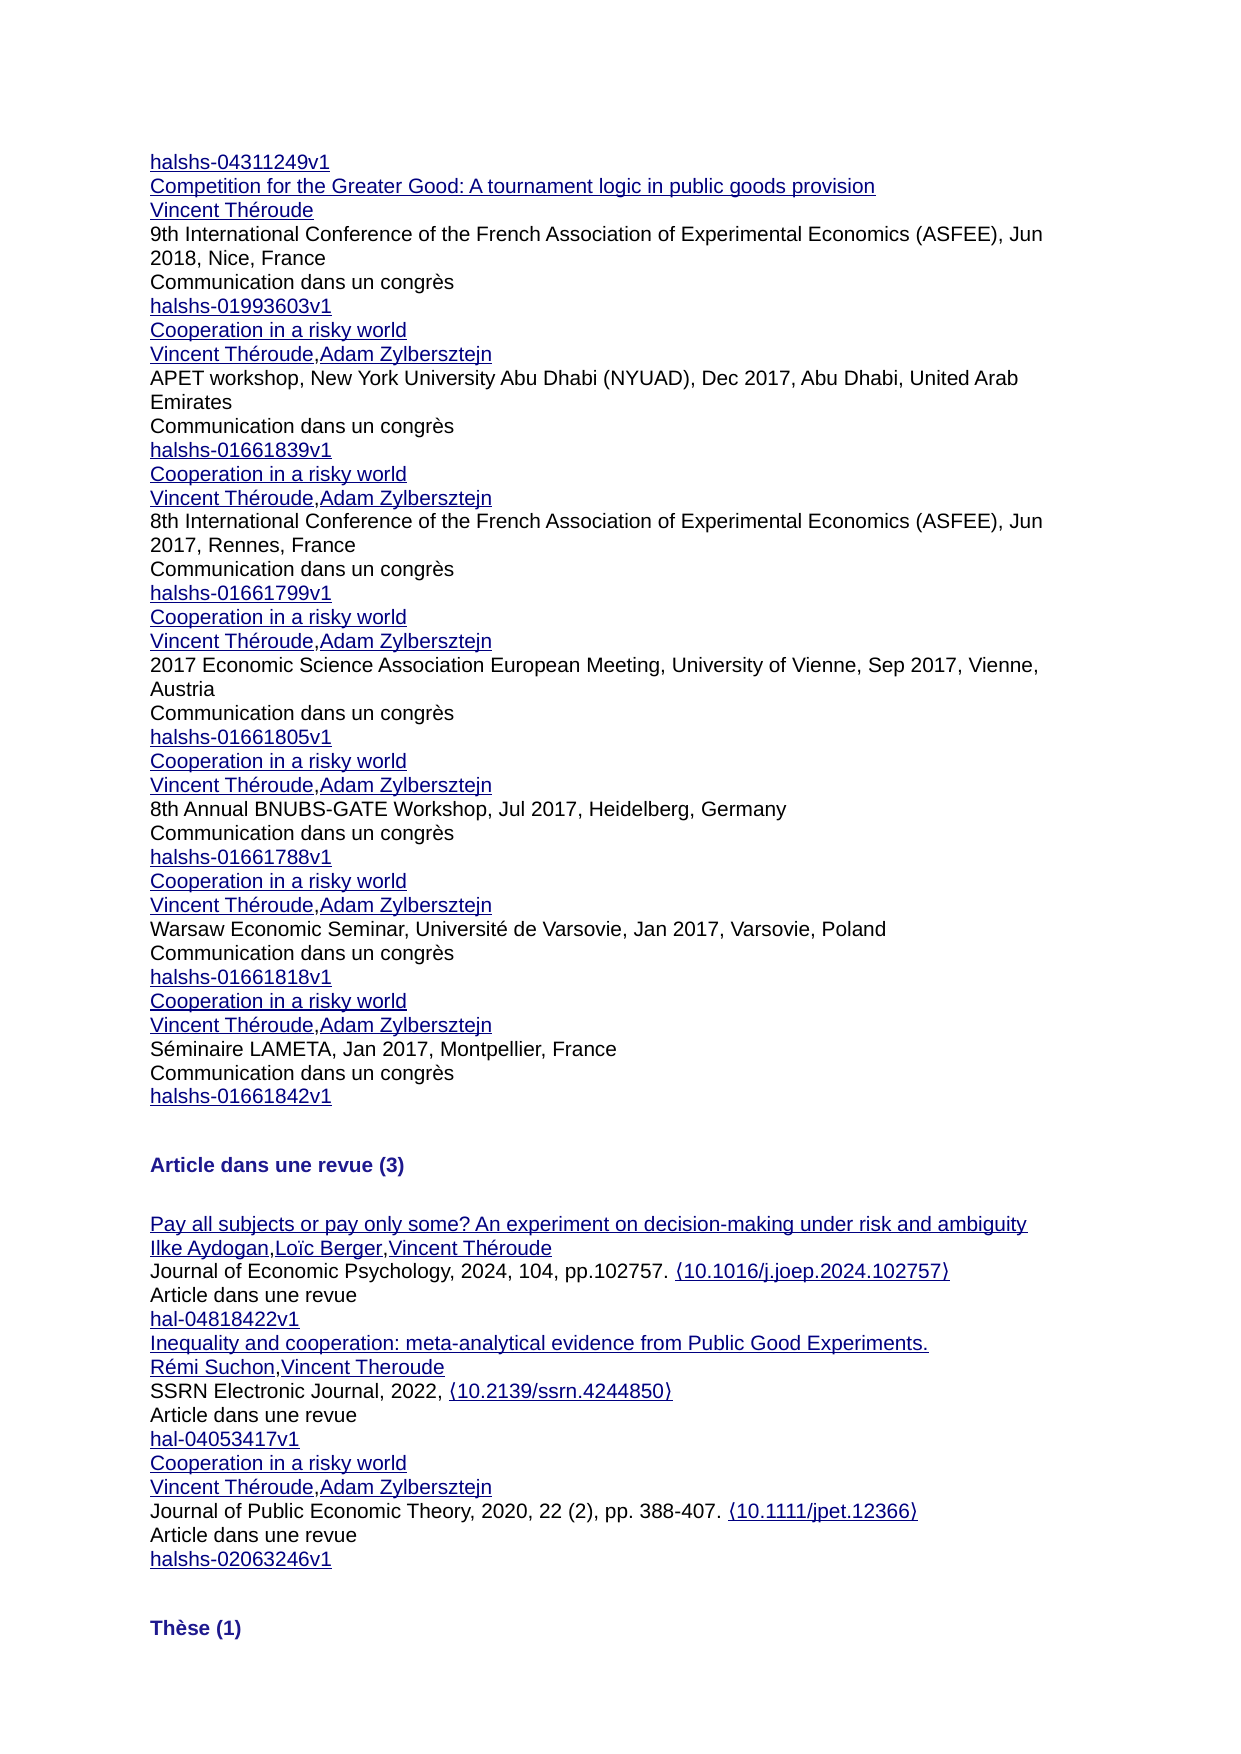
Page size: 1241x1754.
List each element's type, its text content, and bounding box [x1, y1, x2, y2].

table_cell Competition for the Greater Good: A tournament logic in public goods provision Vincent Théroude 9th International Conference of the French Association of Experimental Economics (ASFEE), Jun 2018, Nice, France Communication dans un congrès halshs-01993603v1 [150, 174, 1090, 318]
table_cell Cooperation in a risky world Vincent Théroude,Adam Zylbersztejn Séminaire LAMETA, Jan 2017, Montpellier, France Communication dans un congrès halshs-01661842v1 [150, 989, 1090, 1108]
table_cell halshs-04311249v1 [150, 150, 1090, 174]
subtitle Thèse (1) [150, 1616, 1090, 1639]
table_cell Cooperation in a risky world Vincent Théroude,Adam Zylbersztejn Journal of Public Economic Theory, 2020, 22 (2), pp. 388-407. ⟨10.1111/jpet.12366⟩ Article dans une revue halshs-02063246v1 [150, 1451, 1090, 1571]
table_cell Cooperation in a risky world Vincent Théroude,Adam Zylbersztejn 8th International Conference of the French Association of Experimental Economics (ASFEE), Jun 2017, Rennes, France Communication dans un congrès halshs-01661799v1 [150, 461, 1090, 605]
subtitle Article dans une revue (3) [150, 1153, 1090, 1177]
table_cell Inequality and cooperation: meta-analytical evidence from Public Good Experiments. Rémi Suchon,Vincent Theroude SSRN Electronic Journal, 2022, ⟨10.2139/ssrn.4244850⟩ Article dans une revue hal-04053417v1 [150, 1331, 1090, 1451]
table_cell Cooperation in a risky world Vincent Théroude,Adam Zylbersztejn 8th Annual BNUBS-GATE Workshop, Jul 2017, Heidelberg, Germany Communication dans un congrès halshs-01661788v1 [150, 749, 1090, 869]
table_cell Cooperation in a risky world Vincent Théroude,Adam Zylbersztejn Warsaw Economic Seminar, Université de Varsovie, Jan 2017, Varsovie, Poland Communication dans un congrès halshs-01661818v1 [150, 869, 1090, 988]
table_cell Cooperation in a risky world Vincent Théroude,Adam Zylbersztejn 2017 Economic Science Association European Meeting, University of Vienne, Sep 2017, Vienne, Austria Communication dans un congrès halshs-01661805v1 [150, 605, 1090, 749]
table_cell Cooperation in a risky world Vincent Théroude,Adam Zylbersztejn APET workshop, New York University Abu Dhabi (NYUAD), Dec 2017, Abu Dhabi, United Arab Emirates Communication dans un congrès halshs-01661839v1 [150, 318, 1090, 461]
table_header Pay all subjects or pay only some? An experiment on decision-making under risk and ambiguity Ilke Aydogan,Loïc Berger,Vincent Théroude Journal of Economic Psychology, 2024, 104, pp.102757. ⟨10.1016/j.joep.2024.102757⟩ Article dans une revue hal-04818422v1 [150, 1211, 1090, 1331]
